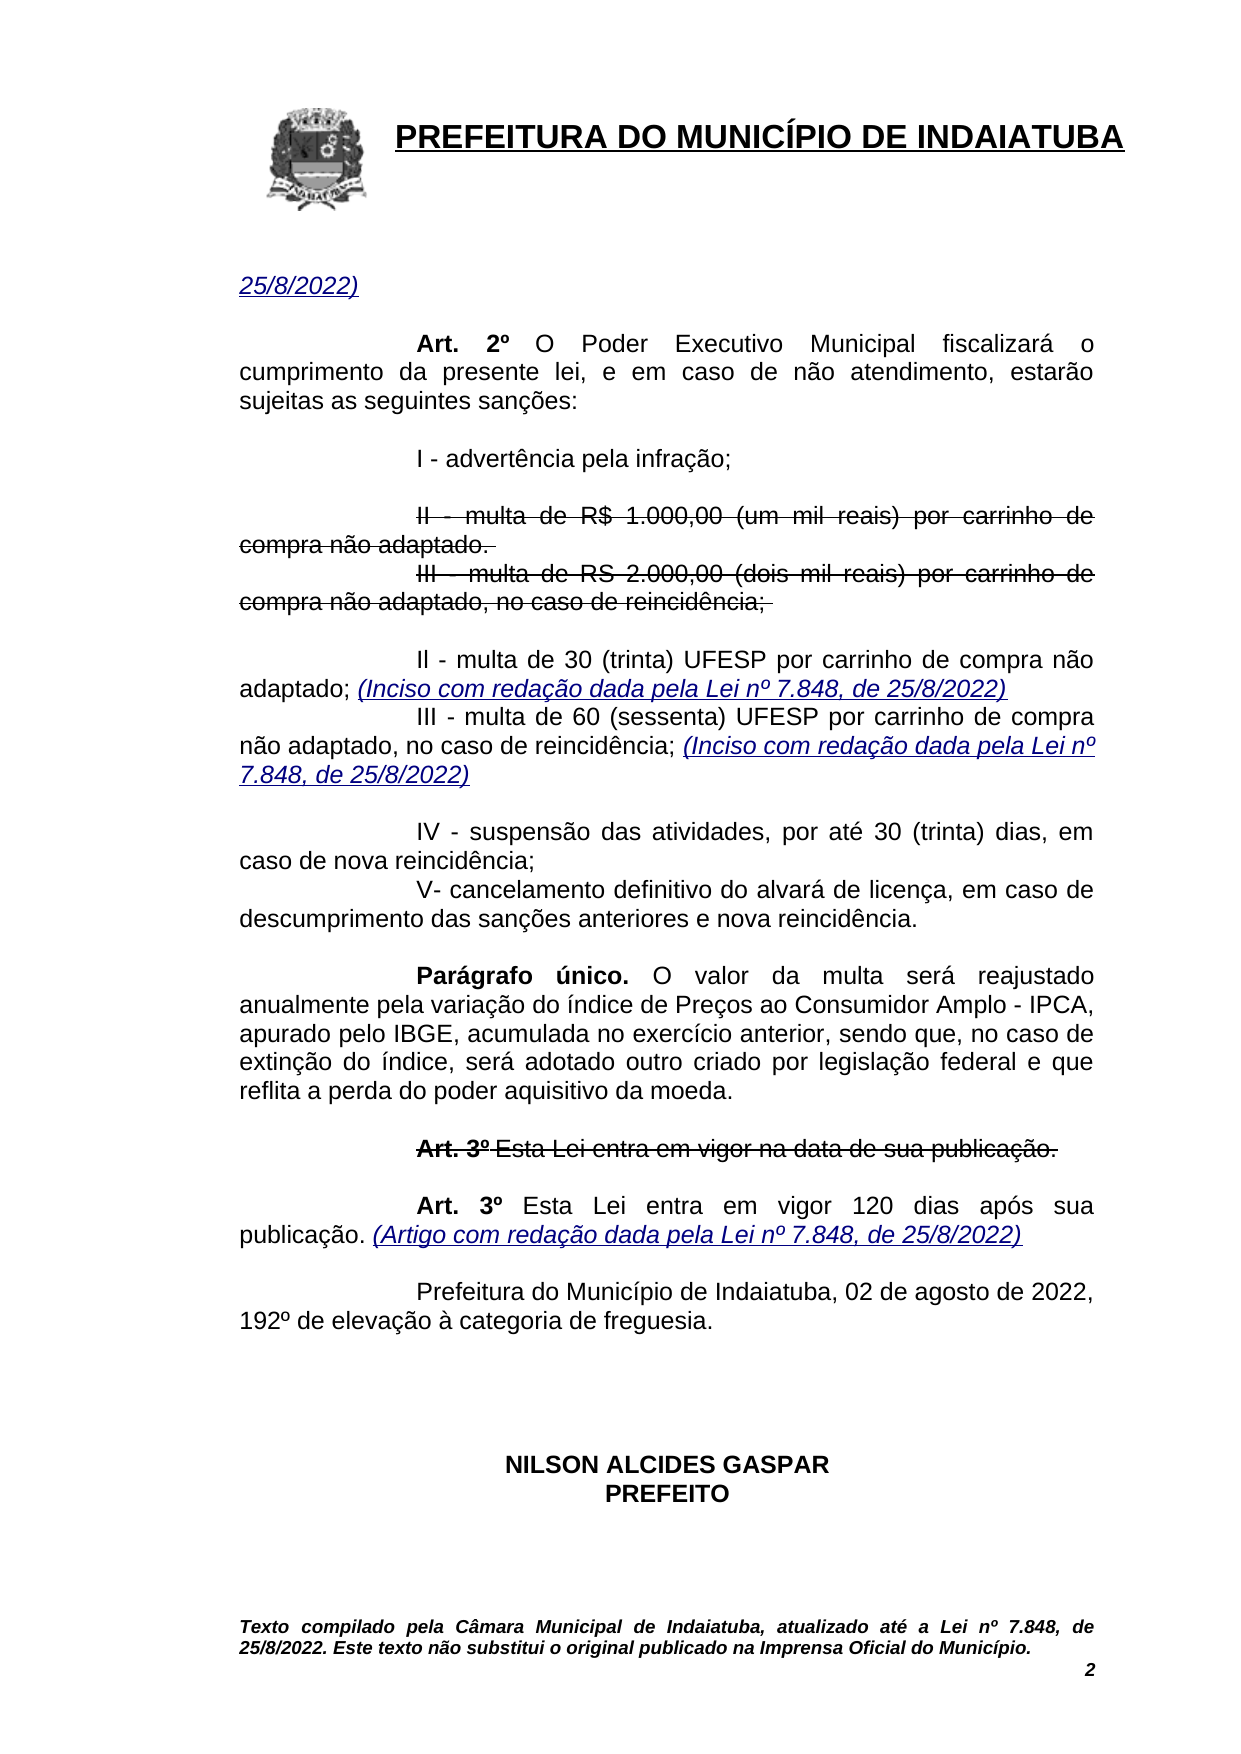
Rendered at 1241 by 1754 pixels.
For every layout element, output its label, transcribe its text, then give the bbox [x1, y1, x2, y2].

text III - multa de RS 2.000,00 (dois mil reais) por carrinho de compra não adaptado, no caso de reincidência; [239, 558, 1095, 616]
text III - multa de 60 (sessenta) UFESP por carrinho de compra não adaptado, no caso de reincidência; (Inciso com redação dada pela Lei nº 7.848, de 25/8/2022) [239, 702, 1095, 788]
text V- cancelamento definitivo do alvará de licença, em caso de descumprimento das sanções anteriores e nova reincidência. [239, 875, 1095, 932]
text Il - multa de 30 (trinta) UFESP por carrinho de compra não adaptado; (Inciso com redação dada pela Lei nº 7.848, de 25/8/2022) [239, 645, 1095, 702]
text Art. 2º O Poder Executivo Municipal fiscalizará o cumprimento da presente lei, e em caso de não atendimento, estarão sujeitas as seguintes sanções: [239, 328, 1095, 415]
text 25/8/2022) [239, 271, 1095, 300]
text Parágrafo único. O valor da multa será reajustado anualmente pela variação do índice de Preços ao Consumidor Amplo - IPCA, apurado pelo IBGE, acumulada no exercício anterior, sendo que, no caso de extinção do índice, será adotado outro criado por legislação federal e que reflita a perda do poder aquisitivo da moeda. [239, 961, 1095, 1105]
text PREFEITO [239, 1478, 1095, 1507]
text II - multa de R$ 1.000,00 (um mil reais) por carrinho de compra não adaptado. [239, 501, 1095, 558]
text IV - suspensão das atividades, por até 30 (trinta) dias, em caso de nova reincidência; [239, 817, 1095, 875]
text I - advertência pela infração; [239, 443, 1095, 472]
text NILSON ALCIDES GASPAR [239, 1450, 1095, 1478]
text Art. 3º Esta Lei entra em vigor 120 dias após sua publicação. (Artigo com redação dada pela Lei nº 7.848, de 25/8/2022) [239, 1191, 1095, 1248]
text Prefeitura do Município de Indaiatuba, 02 de agosto de 2022, 192º de elevação à categoria de freguesia. [239, 1277, 1095, 1335]
text Art. 3º Esta Lei entra em vigor na data de sua publicação. [239, 1133, 1095, 1162]
